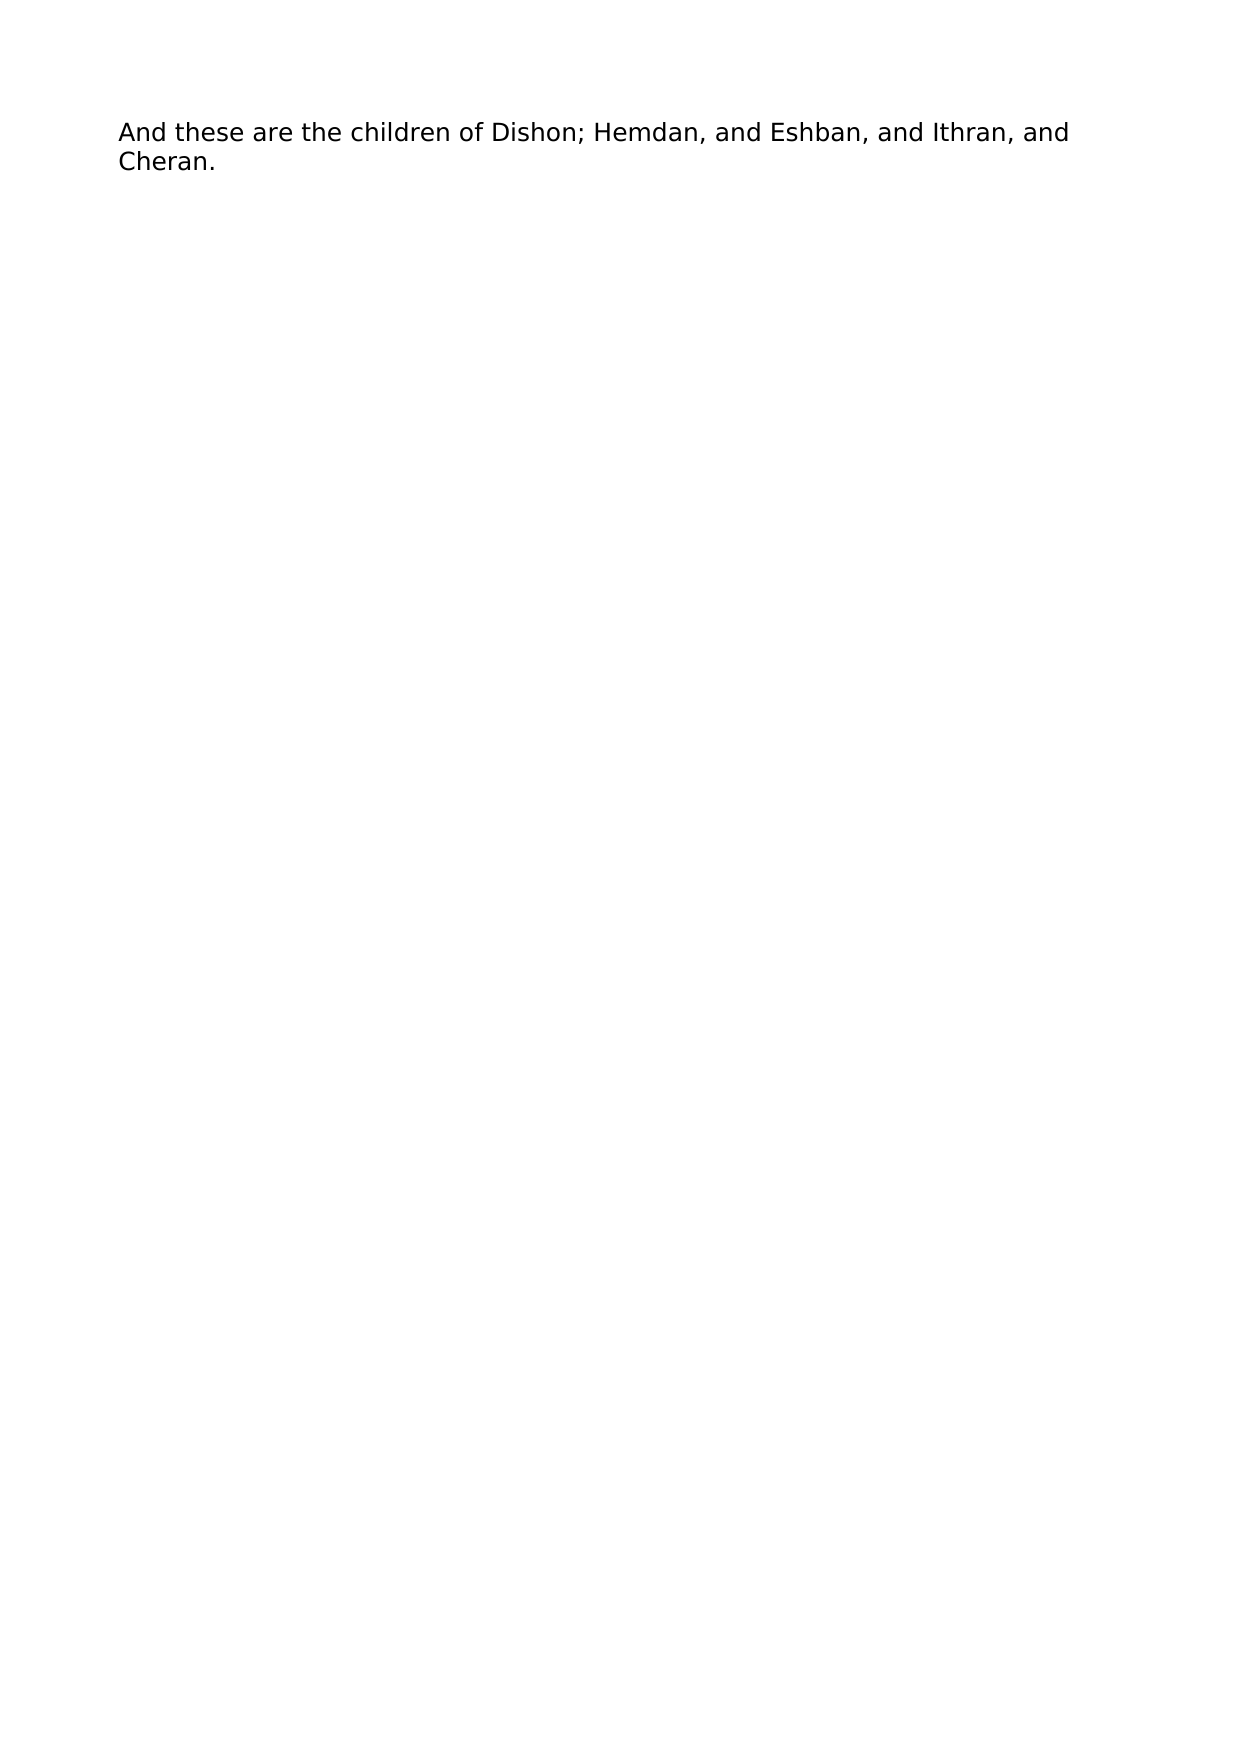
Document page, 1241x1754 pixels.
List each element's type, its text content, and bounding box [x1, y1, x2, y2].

text And these are the children of Dishon; Hemdan, and Eshban, and Ithran, and Cheran. [118, 118, 1122, 176]
